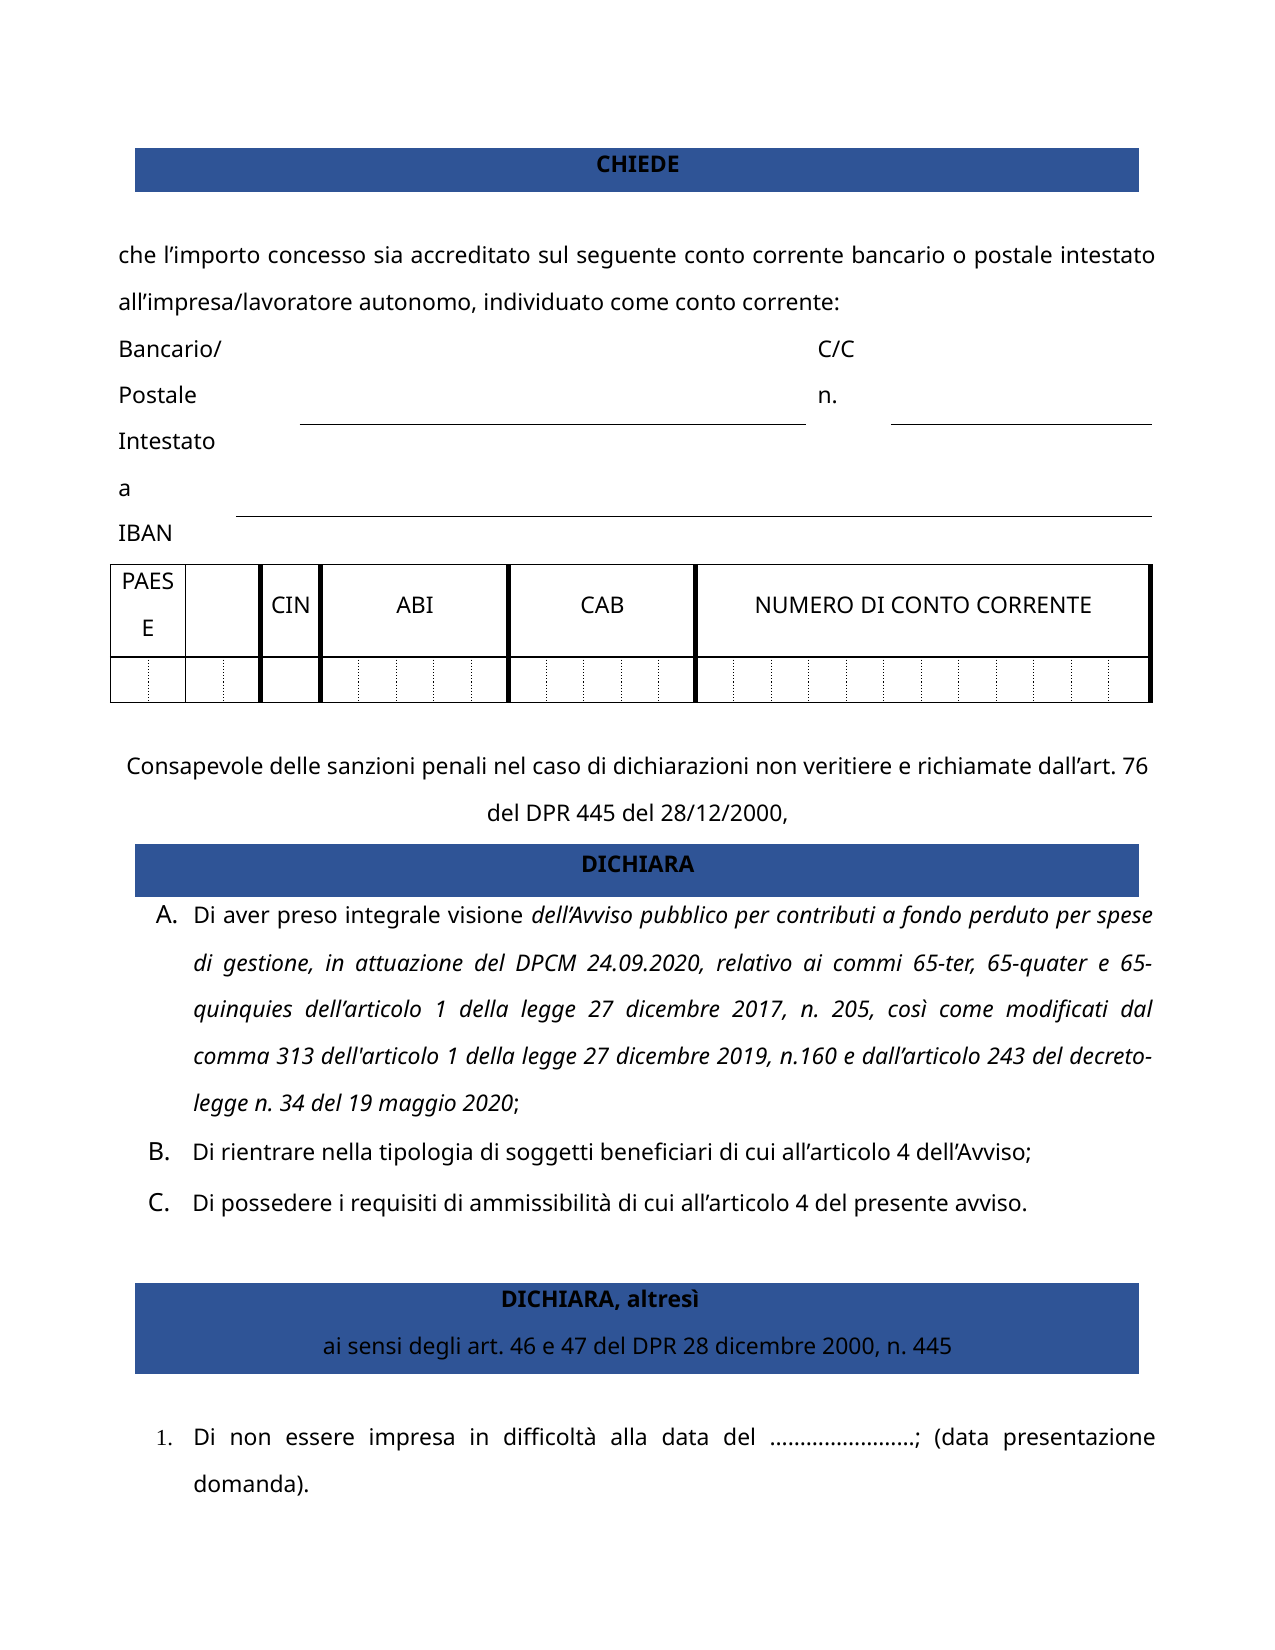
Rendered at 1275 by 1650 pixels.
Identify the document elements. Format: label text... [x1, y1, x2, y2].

table_header ABI [323, 565, 506, 656]
table_cell [111, 658, 148, 702]
table_cell [958, 658, 996, 702]
table_cell [471, 658, 506, 702]
text IBAN [118, 517, 1157, 548]
table_header CAB [511, 565, 693, 656]
table_cell [771, 658, 808, 702]
table_cell [698, 658, 733, 702]
table_cell [236, 424, 1152, 516]
table_cell [323, 658, 358, 702]
text che l’importo concesso sia accreditato sul seguente conto corrente bancario o postale intestato all’impresa/lavoratore autonomo, individuato come conto corrente: [118, 239, 1157, 317]
table_header Bancario/Postale [107, 333, 299, 424]
text Consapevole delle sanzioni penali nel caso di dichiarazioni non veritiere e richiamate dall’art. 76 del DPR 445 del 28/12/2000, [118, 750, 1157, 828]
list Di non essere impresa in difficoltà alla data del ……………………; (data presentazione domanda). [156, 1421, 1157, 1499]
list Di possedere i requisiti di ammissibilità di cui all’articolo 4 del presente avviso. [148, 1185, 1157, 1219]
table_cell [223, 658, 258, 702]
table_header [186, 565, 258, 656]
list Di rientrare nella tipologia di soggetti beneficiari di cui all’articolo 4 dell’Avviso; [148, 1134, 1157, 1168]
table_cell [583, 658, 621, 702]
table_cell [1108, 658, 1148, 702]
table_header PAESE [111, 565, 185, 656]
table_header C/C n. [806, 333, 891, 424]
table_header CIN [263, 565, 318, 656]
list Di aver preso integrale visione dell’Avviso pubblico per contributi a fondo perduto per spese di gestione, in attuazione del DPCM 24.09.2020, relativo ai commi 65-ter, 65-quater e 65-quinquies dell’articolo 1 della legge 27 dicembre 2017, n. 205, così come modificati dal comma 313 dell'articolo 1 della legge 27 dicembre 2019, n.160 e dall’articolo 243 del decreto-legge n. 34 del 19 maggio 2020; [156, 897, 1157, 1118]
table_cell [148, 658, 185, 702]
table_header NUMERO DI CONTO CORRENTE [698, 565, 1148, 656]
table_cell [1033, 658, 1071, 702]
table_cell [921, 658, 958, 702]
table_cell Intestato a [107, 424, 236, 516]
table_cell [186, 658, 223, 702]
table_cell [658, 658, 693, 702]
table_header DICHIARA, altresì ai sensi degli art. 46 e 47 del DPR 28 dicembre 2000, n. 445 [135, 1283, 1139, 1374]
table_cell [883, 658, 921, 702]
table_header CHIEDE [135, 148, 1139, 192]
table_header [300, 333, 806, 424]
table_cell [733, 658, 771, 702]
table_cell [846, 658, 883, 702]
table_cell [263, 658, 318, 702]
table_header [891, 333, 1152, 424]
table_cell [511, 658, 546, 702]
table_cell [621, 658, 658, 702]
table_cell [433, 658, 471, 702]
table_cell [808, 658, 846, 702]
table_cell [996, 658, 1033, 702]
table_cell [1071, 658, 1108, 702]
table_header DICHIARA [135, 844, 1139, 897]
table_cell [546, 658, 583, 702]
table_cell [396, 658, 433, 702]
table_cell [358, 658, 396, 702]
